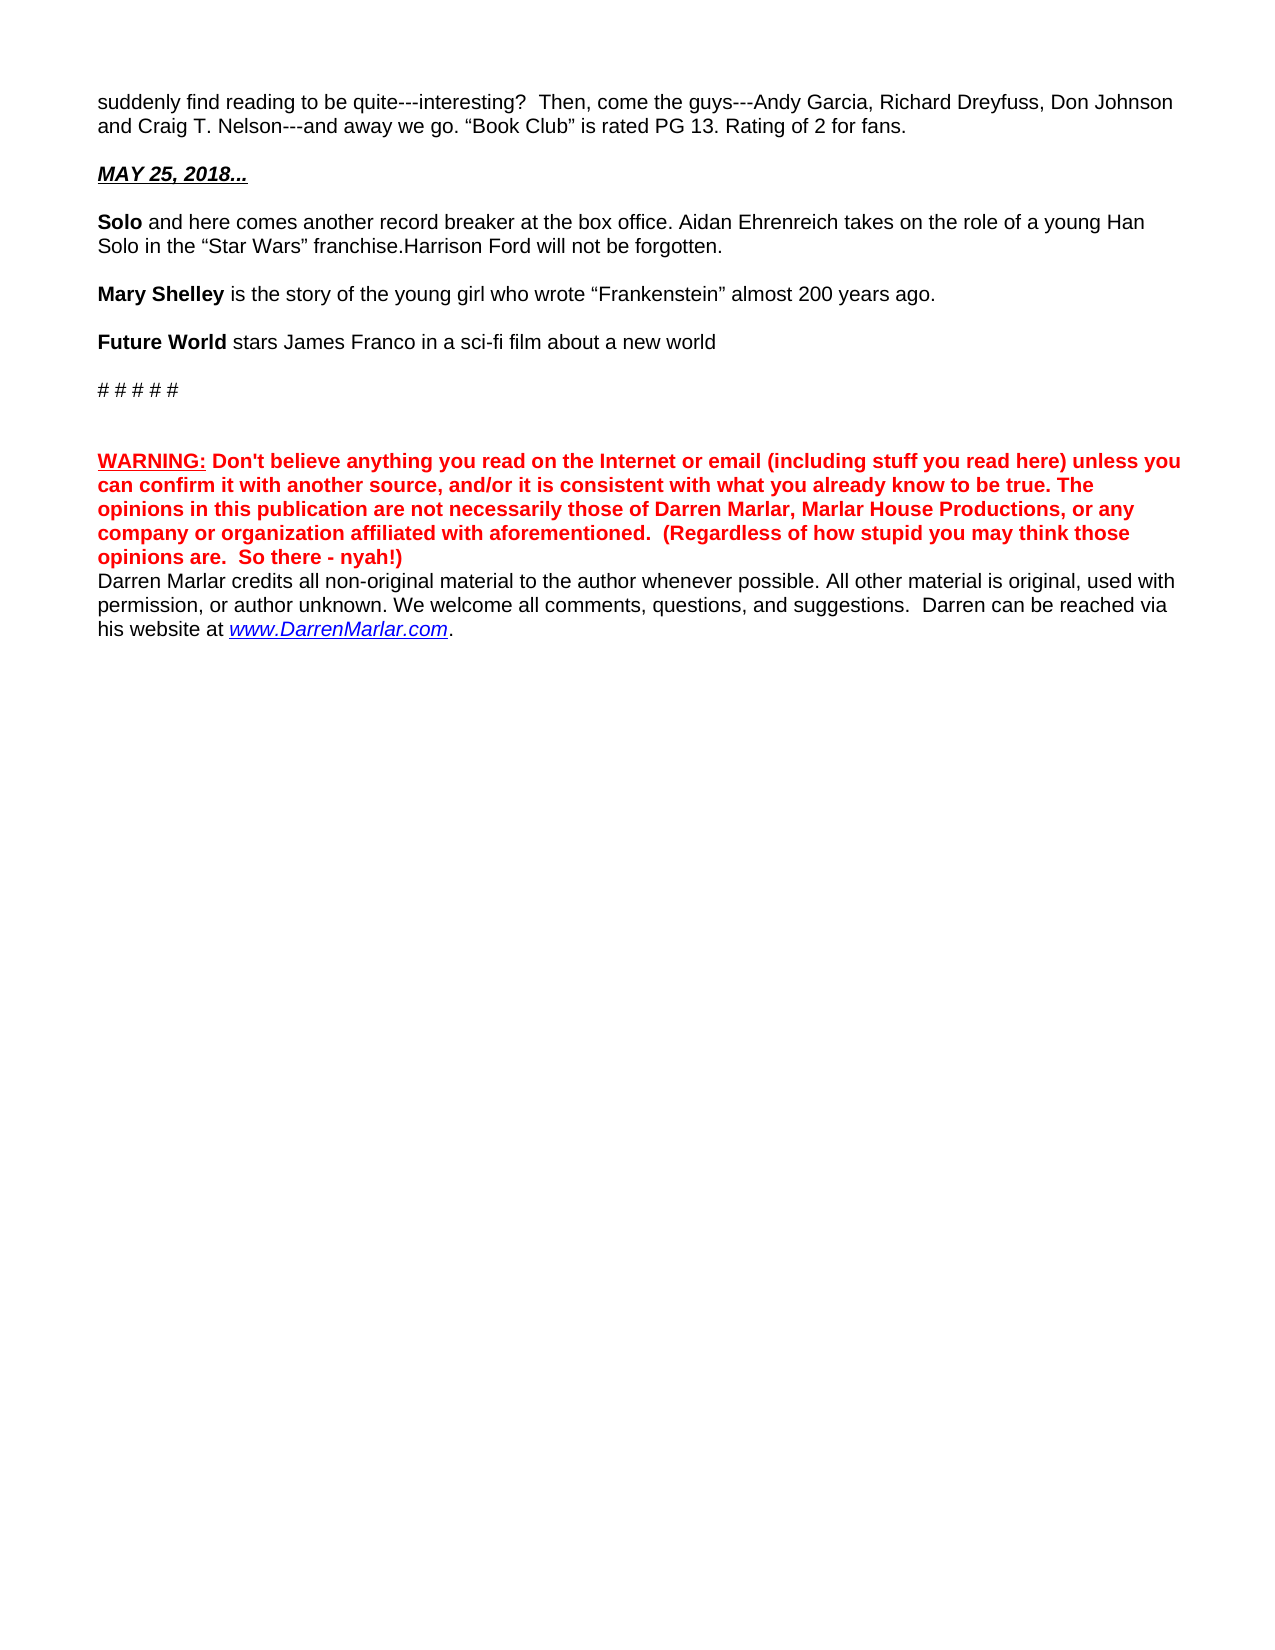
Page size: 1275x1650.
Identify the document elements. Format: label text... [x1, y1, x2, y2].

text Solo and here comes another record breaker at the box office. Aidan Ehrenreich takes on the role of a young Han Solo in the “Star Wars” franchise.Harrison Ford will not be forgotten. [97, 210, 1185, 258]
text MAY 25, 2018... [97, 162, 1185, 186]
text Mary Shelley is the story of the young girl who wrote “Frankenstein” almost 200 years ago. [97, 282, 1185, 306]
text suddenly find reading to be quite---interesting? Then, come the guys---Andy Garcia, Richard Dreyfuss, Don Johnson and Craig T. Nelson---and away we go. “Book Club” is rated PG 13. Rating of 2 for fans. [97, 90, 1185, 138]
text Darren Marlar credits all non-original material to the author whenever possible. All other material is original, used with permission, or author unknown. We welcome all comments, questions, and suggestions. Darren can be reached via his website at www.DarrenMarlar.com. [97, 569, 1185, 641]
text Future World stars James Franco in a sci-fi film about a new world # # # # # [97, 329, 1185, 401]
text WARNING: Don't believe anything you read on the Internet or email (including stuff you read here) unless you can confirm it with another source, and/or it is consistent with what you already know to be true. The opinions in this publication are not necessarily those of Darren Marlar, Marlar House Productions, or any company or organization affiliated with aforementioned. (Regardless of how stupid you may think those opinions are. So there - nyah!) [97, 449, 1185, 569]
